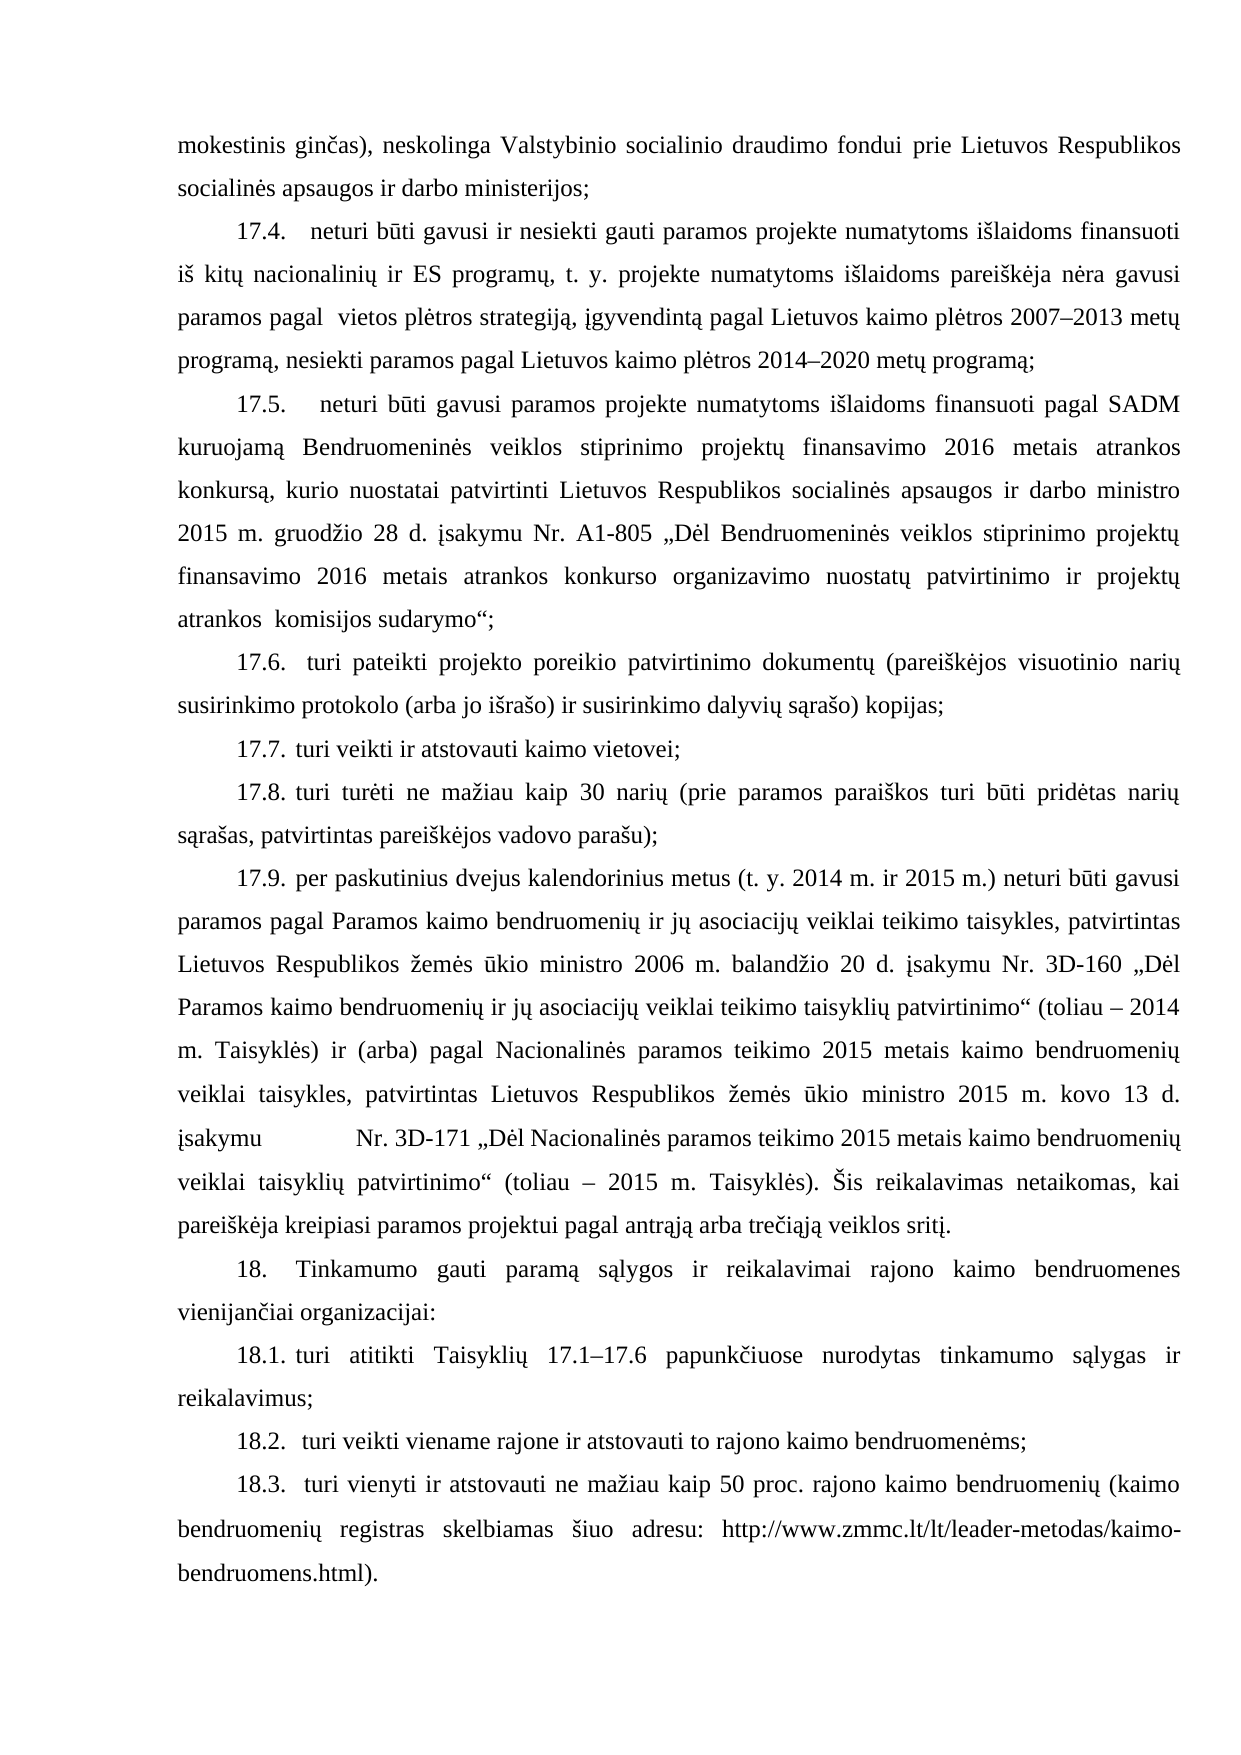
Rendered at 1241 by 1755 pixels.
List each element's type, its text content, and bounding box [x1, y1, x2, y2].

text 17.5. neturi būti gavusi paramos projekte numatytoms išlaidoms finansuoti pagal SADM kuruojamą Bendruomeninės veiklos stiprinimo projektų finansavimo 2016 metais atrankos konkursą, kurio nuostatai patvirtinti Lietuvos Respublikos socialinės apsaugos ir darbo ministro 2015 m. gruodžio 28 d. įsakymu Nr. A1-805 „Dėl Bendruomeninės veiklos stiprinimo projektų finansavimo 2016 metais atrankos konkurso organizavimo nuostatų patvirtinimo ir projektų atrankos komisijos sudarymo“; [177, 389, 1181, 633]
text 17.4. neturi būti gavusi ir nesiekti gauti paramos projekte numatytoms išlaidoms finansuoti iš kitų nacionalinių ir ES programų, t. y. projekte numatytoms išlaidoms pareiškėja nėra gavusi paramos pagal vietos plėtros strategiją, įgyvendintą pagal Lietuvos kaimo plėtros 2007–2013 metų programą, nesiekti paramos pagal Lietuvos kaimo plėtros 2014–2020 metų programą; [177, 216, 1181, 374]
text mokestinis ginčas), neskolinga Valstybinio socialinio draudimo fondui prie Lietuvos Respublikos socialinės apsaugos ir darbo ministerijos; [177, 130, 1181, 202]
text 17.8. turi turėti ne mažiau kaip 30 narių (prie paramos paraiškos turi būti pridėtas narių sąrašas, patvirtintas pareiškėjos vadovo parašu); [177, 777, 1181, 849]
text 17.6. turi pateikti projekto poreikio patvirtinimo dokumentų (pareiškėjos visuotinio narių susirinkimo protokolo (arba jo išrašo) ir susirinkimo dalyvių sąrašo) kopijas; [177, 647, 1181, 719]
text 18. Tinkamumo gauti paramą sąlygos ir reikalavimai rajono kaimo bendruomenes vienijančiai organizacijai: [177, 1254, 1181, 1326]
text 17.7. turi veikti ir atstovauti kaimo vietovei; [177, 734, 1181, 762]
text 18.1. turi atitikti Taisyklių 17.1–17.6 papunkčiuose nurodytas tinkamumo sąlygas ir reikalavimus; [177, 1340, 1181, 1412]
text 18.3. turi vienyti ir atstovauti ne mažiau kaip 50 proc. rajono kaimo bendruomenių (kaimo bendruomenių registras skelbiamas šiuo adresu: http://www.zmmc.lt/lt/leader-metodas/kaimo-bendruomens.html). [177, 1469, 1181, 1587]
text 18.2. turi veikti viename rajone ir atstovauti to rajono kaimo bendruomenėms; [177, 1426, 1181, 1455]
text 17.9. per paskutinius dvejus kalendorinius metus (t. y. 2014 m. ir 2015 m.) neturi būti gavusi paramos pagal Paramos kaimo bendruomenių ir jų asociacijų veiklai teikimo taisykles, patvirtintas Lietuvos Respublikos žemės ūkio ministro 2006 m. balandžio 20 d. įsakymu Nr. 3D-160 „Dėl Paramos kaimo bendruomenių ir jų asociacijų veiklai teikimo taisyklių patvirtinimo“ (toliau – 2014 m. Taisyklės) ir (arba) pagal Nacionalinės paramos teikimo 2015 metais kaimo bendruomenių veiklai taisykles, patvirtintas Lietuvos Respublikos žemės ūkio ministro 2015 m. kovo 13 d. įsakymu Nr. 3D-171 „Dėl Nacionalinės paramos teikimo 2015 metais kaimo bendruomenių veiklai taisyklių patvirtinimo“ (toliau – 2015 m. Taisyklės). Šis reikalavimas netaikomas, kai pareiškėja kreipiasi paramos projektui pagal antrąją arba trečiąją veiklos sritį. [177, 863, 1181, 1239]
